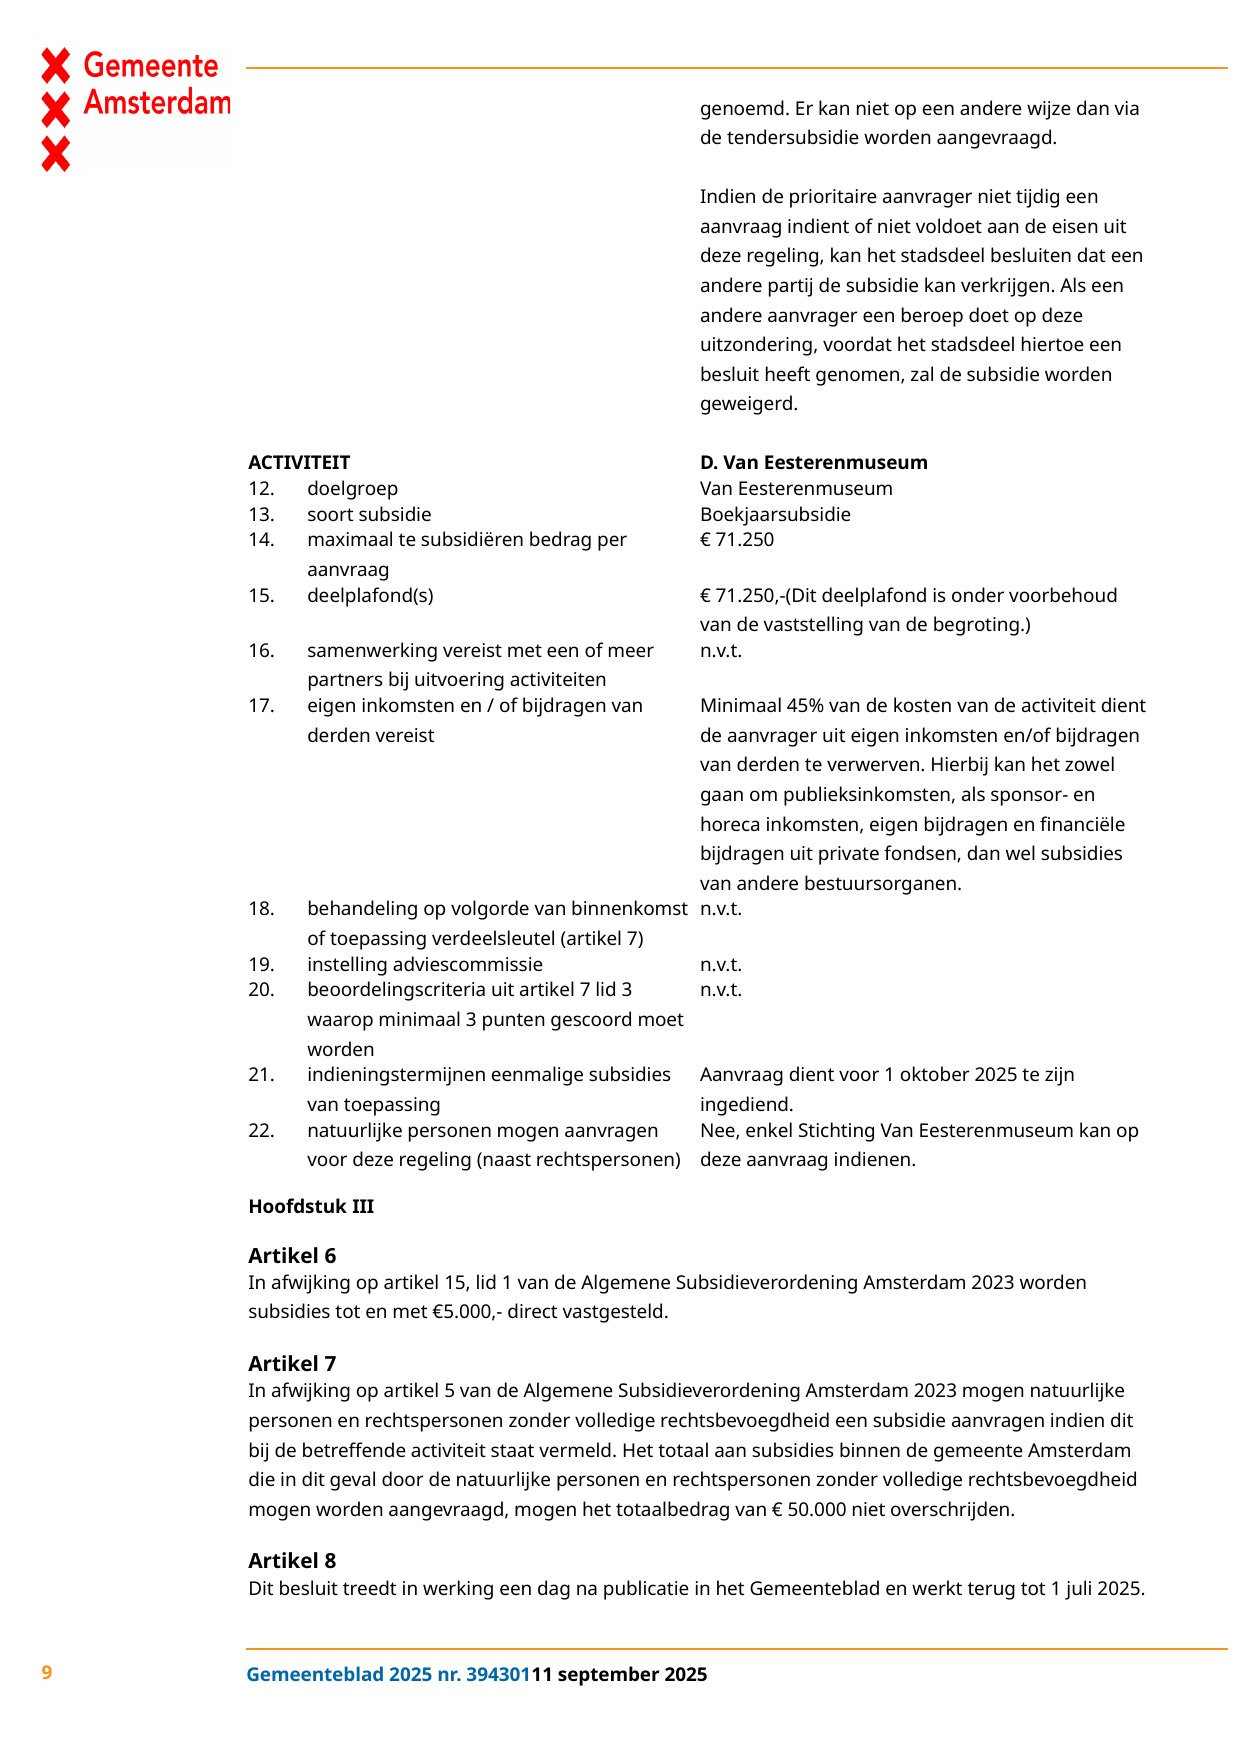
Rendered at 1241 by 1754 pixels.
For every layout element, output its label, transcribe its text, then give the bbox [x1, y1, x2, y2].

table_cell Aanvraag dient voor 1 oktober 2025 te zijn ingediend. [700, 1062, 1152, 1117]
table_cell soort subsidie [248, 501, 700, 526]
table_cell n.v.t. [700, 977, 1152, 1062]
table_cell eigen inkomsten en / of bijdragen van derden vereist [248, 693, 700, 896]
table_cell samenwerking vereist met een of meer partners bij uitvoering activiteiten [248, 637, 700, 692]
table_cell € 71.250,-(Dit deelplafond is onder voorbehoud van de vaststelling van de begroting.) [700, 582, 1152, 637]
text Dit besluit treedt in werking een dag na publicatie in het Gemeenteblad en werkt terug tot 1 juli 2025. [248, 1575, 1152, 1601]
table_cell genoemd. Er kan niet op een andere wijze dan via de tendersubsidie worden aangevraagd. Indien de prioritaire aanvrager niet tijdig een aanvraag indient of niet voldoet aan de eisen uit deze regeling, kan het stadsdeel besluiten dat een andere partij de subsidie kan verkrijgen. Als een andere aanvrager een beroep doet op deze uitzondering, voordat het stadsdeel hiertoe een besluit heeft genomen, zal de subsidie worden geweigerd. [700, 95, 1152, 416]
table_cell maximaal te subsidiëren bedrag per aanvraag [248, 526, 700, 582]
table_header ACTIVITEIT [248, 449, 700, 475]
table_cell indieningstermijnen eenmalige subsidies van toepassing [248, 1062, 700, 1117]
table_cell Boekjaarsubsidie [700, 501, 1152, 526]
table_cell beoordelingscriteria uit artikel 7 lid 3 waarop minimaal 3 punten gescoord moet worden [248, 977, 700, 1062]
table_cell n.v.t. [700, 951, 1152, 977]
table_cell Minimaal 45% van de kosten van de activiteit dient de aanvrager uit eigen inkomsten en/of bijdragen van derden te verwerven. Hierbij kan het zowel gaan om publieksinkomsten, als sponsor- en horeca inkomsten, eigen bijdragen en financiële bijdragen uit private fondsen, dan wel subsidies van andere bestuursorganen. [700, 693, 1152, 896]
text Artikel 8 [248, 1546, 1152, 1575]
table_header D. Van Eesterenmuseum [700, 449, 1152, 475]
picture [41, 47, 231, 172]
text Artikel 7 [248, 1349, 1152, 1378]
table_cell deelplafond(s) [248, 582, 700, 637]
table_cell Van Eesterenmuseum [700, 475, 1152, 501]
table_cell € 71.250 [700, 526, 1152, 582]
table_cell Nee, enkel Stichting Van Eesterenmuseum kan op deze aanvraag indienen. [700, 1117, 1152, 1172]
table_cell n.v.t. [700, 896, 1152, 951]
text In afwijking op artikel 5 van de Algemene Subsidieverordening Amsterdam 2023 mogen natuurlijke personen en rechtspersonen zonder volledige rechtsbevoegdheid een subsidie aanvragen indien dit bij de betreffende activiteit staat vermeld. Het totaal aan subsidies binnen de gemeente Amsterdam die in dit geval door de natuurlijke personen en rechtspersonen zonder volledige rechtsbevoegdheid mogen worden aangevraagd, mogen het totaalbedrag van € 50.000 niet overschrijden. [248, 1378, 1152, 1522]
table_cell behandeling op volgorde van binnenkomst of toepassing verdeelsleutel (artikel 7) [248, 896, 700, 951]
table_cell [248, 95, 700, 416]
text Hoofdstuk III [248, 1191, 1152, 1220]
table_cell natuurlijke personen mogen aanvragen voor deze regeling (naast rechtspersonen) [248, 1117, 700, 1172]
table_cell instelling adviescommissie [248, 951, 700, 977]
text In afwijking op artikel 15, lid 1 van de Algemene Subsidieverordening Amsterdam 2023 worden subsidies tot en met €5.000,- direct vastgesteld. [248, 1269, 1152, 1324]
text Artikel 6 [248, 1241, 1152, 1269]
table_cell n.v.t. [700, 637, 1152, 692]
table_cell doelgroep [248, 475, 700, 501]
